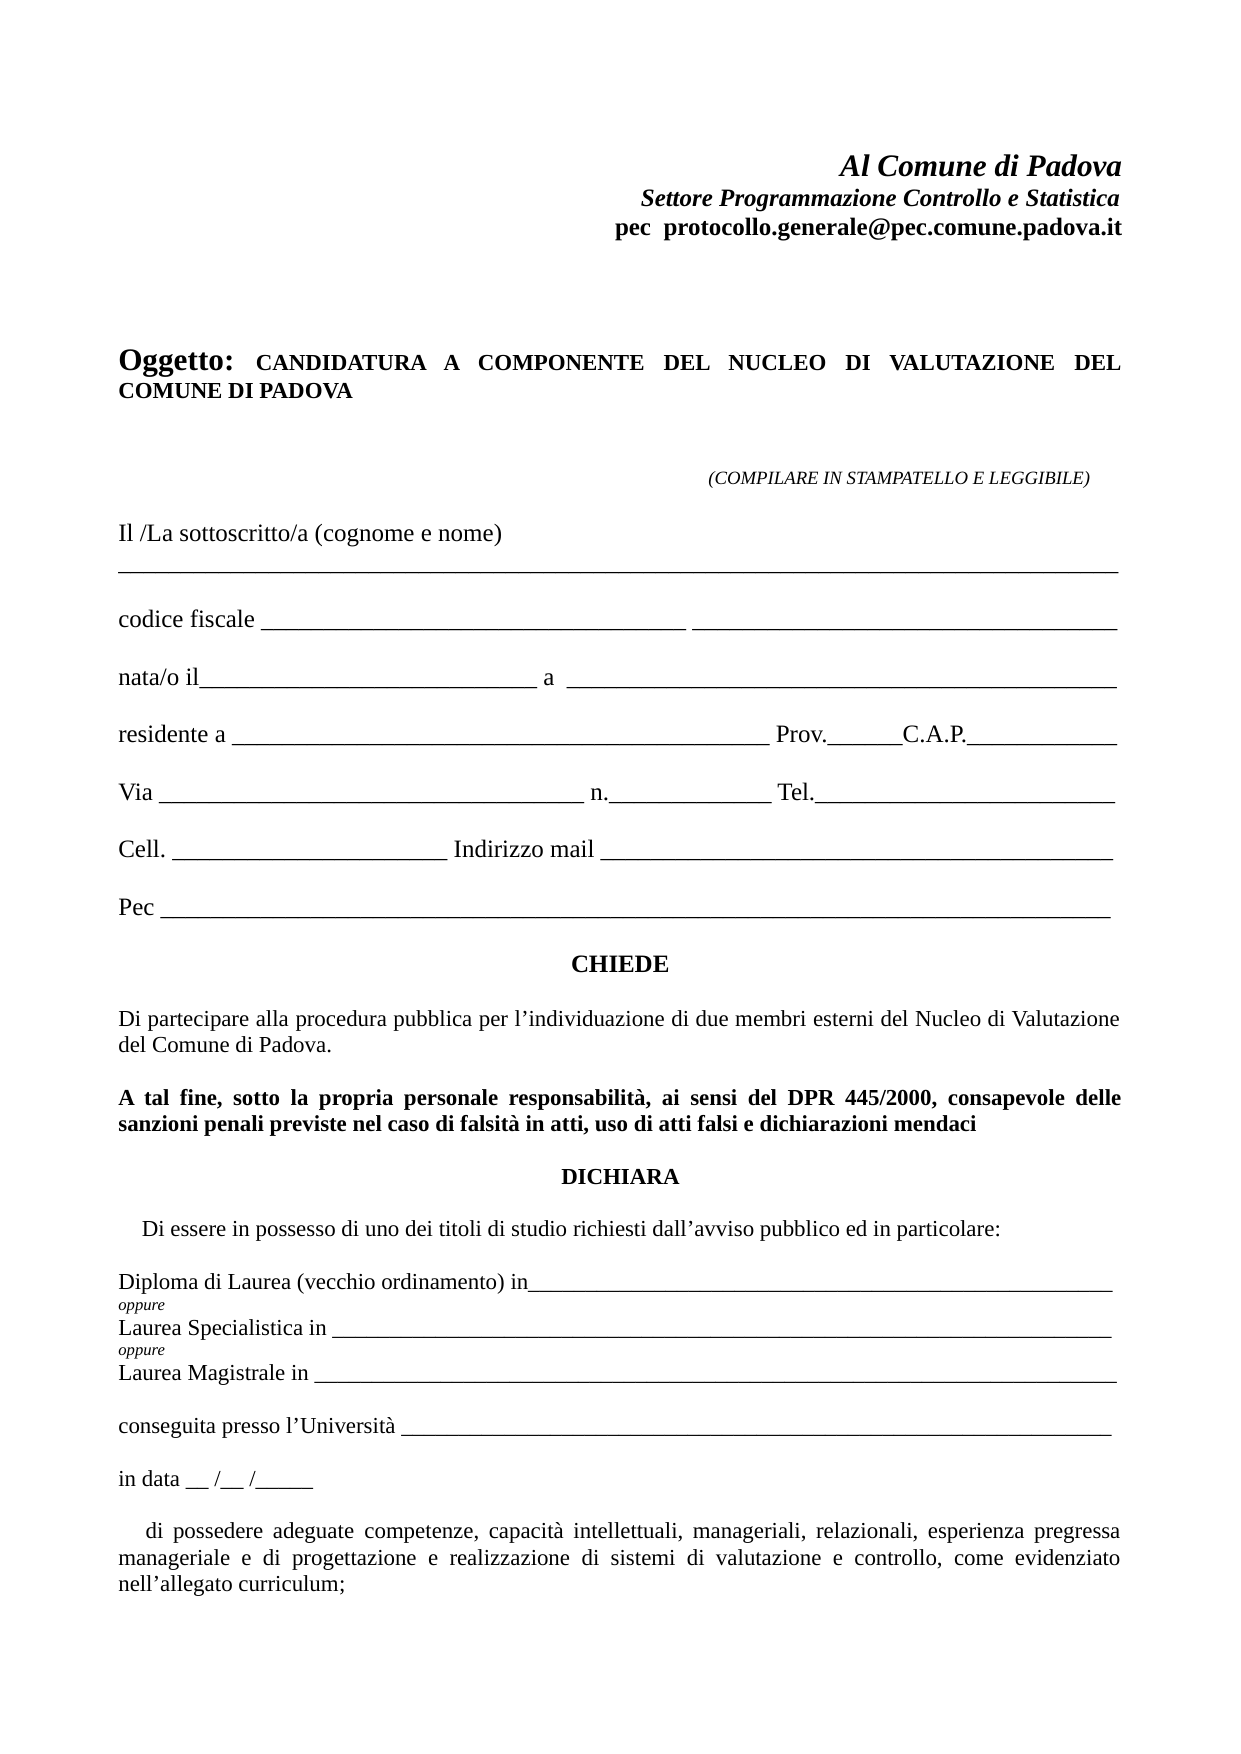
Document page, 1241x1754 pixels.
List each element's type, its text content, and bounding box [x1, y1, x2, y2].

text oppure [118, 1294, 1122, 1314]
text Via __________________________________ n._____________ Tel.________________________ [118, 777, 1122, 806]
text Settore Programmazione Controllo e Statistica [118, 183, 1122, 212]
text Al Comune di Padova [118, 147, 1122, 183]
text CHIEDE [118, 949, 1122, 978]
text nata/o il___________________________ a ____________________________________________ [118, 662, 1122, 691]
text A tal fine, sotto la propria personale responsabilità, ai sensi del DPR 445/2000, consapevole delle sanzioni penali previste nel caso di falsità in atti, uso di atti falsi e dichiarazioni mendaci [118, 1084, 1122, 1136]
text  di possedere adeguate competenze, capacità intellettuali, manageriali, relazionali, esperienza pregressa manageriale e di progettazione e realizzazione di sistemi di valutazione e controllo, come evidenziato nell’allegato curriculum; [118, 1517, 1122, 1596]
text  Di essere in possesso di uno dei titoli di studio richiesti dall’avviso pubblico ed in particolare: [118, 1215, 1122, 1242]
text (COMPILARE IN STAMPATELLO E LEGGIBILE) [118, 461, 1122, 489]
text in data __ /__ /_____ [118, 1464, 1122, 1491]
text Cell. ______________________ Indirizzo mail _________________________________________ [118, 834, 1122, 863]
text codice fiscale __________________________________ __________________________________ [118, 604, 1122, 633]
text Oggetto: CANDIDATURA A COMPONENTE DEL NUCLEO DI VALUTAZIONE DEL COMUNE DI PADOVA [118, 341, 1122, 403]
text oppure [118, 1340, 1122, 1359]
text Laurea Specialistica in ____________________________________________________________________ [118, 1314, 1122, 1340]
text Laurea Magistrale in ______________________________________________________________________ [118, 1359, 1122, 1386]
text Pec ____________________________________________________________________________ [118, 892, 1122, 921]
text pec protocollo.generale@pec.comune.padova.it [118, 212, 1122, 240]
text DICHIARA [118, 1163, 1122, 1189]
text Diploma di Laurea (vecchio ordinamento) in___________________________________________________ [118, 1268, 1122, 1294]
text conseguita presso l’Università ______________________________________________________________ [118, 1412, 1122, 1438]
text Il /La sottoscritto/a (cognome e nome) ________________________________________________________________________________ [118, 518, 1122, 576]
text residente a ___________________________________________ Prov.______C.A.P.____________ [118, 719, 1122, 748]
text Di partecipare alla procedura pubblica per l’individuazione di due membri esterni del Nucleo di Valutazione del Comune di Padova. [118, 1004, 1122, 1057]
